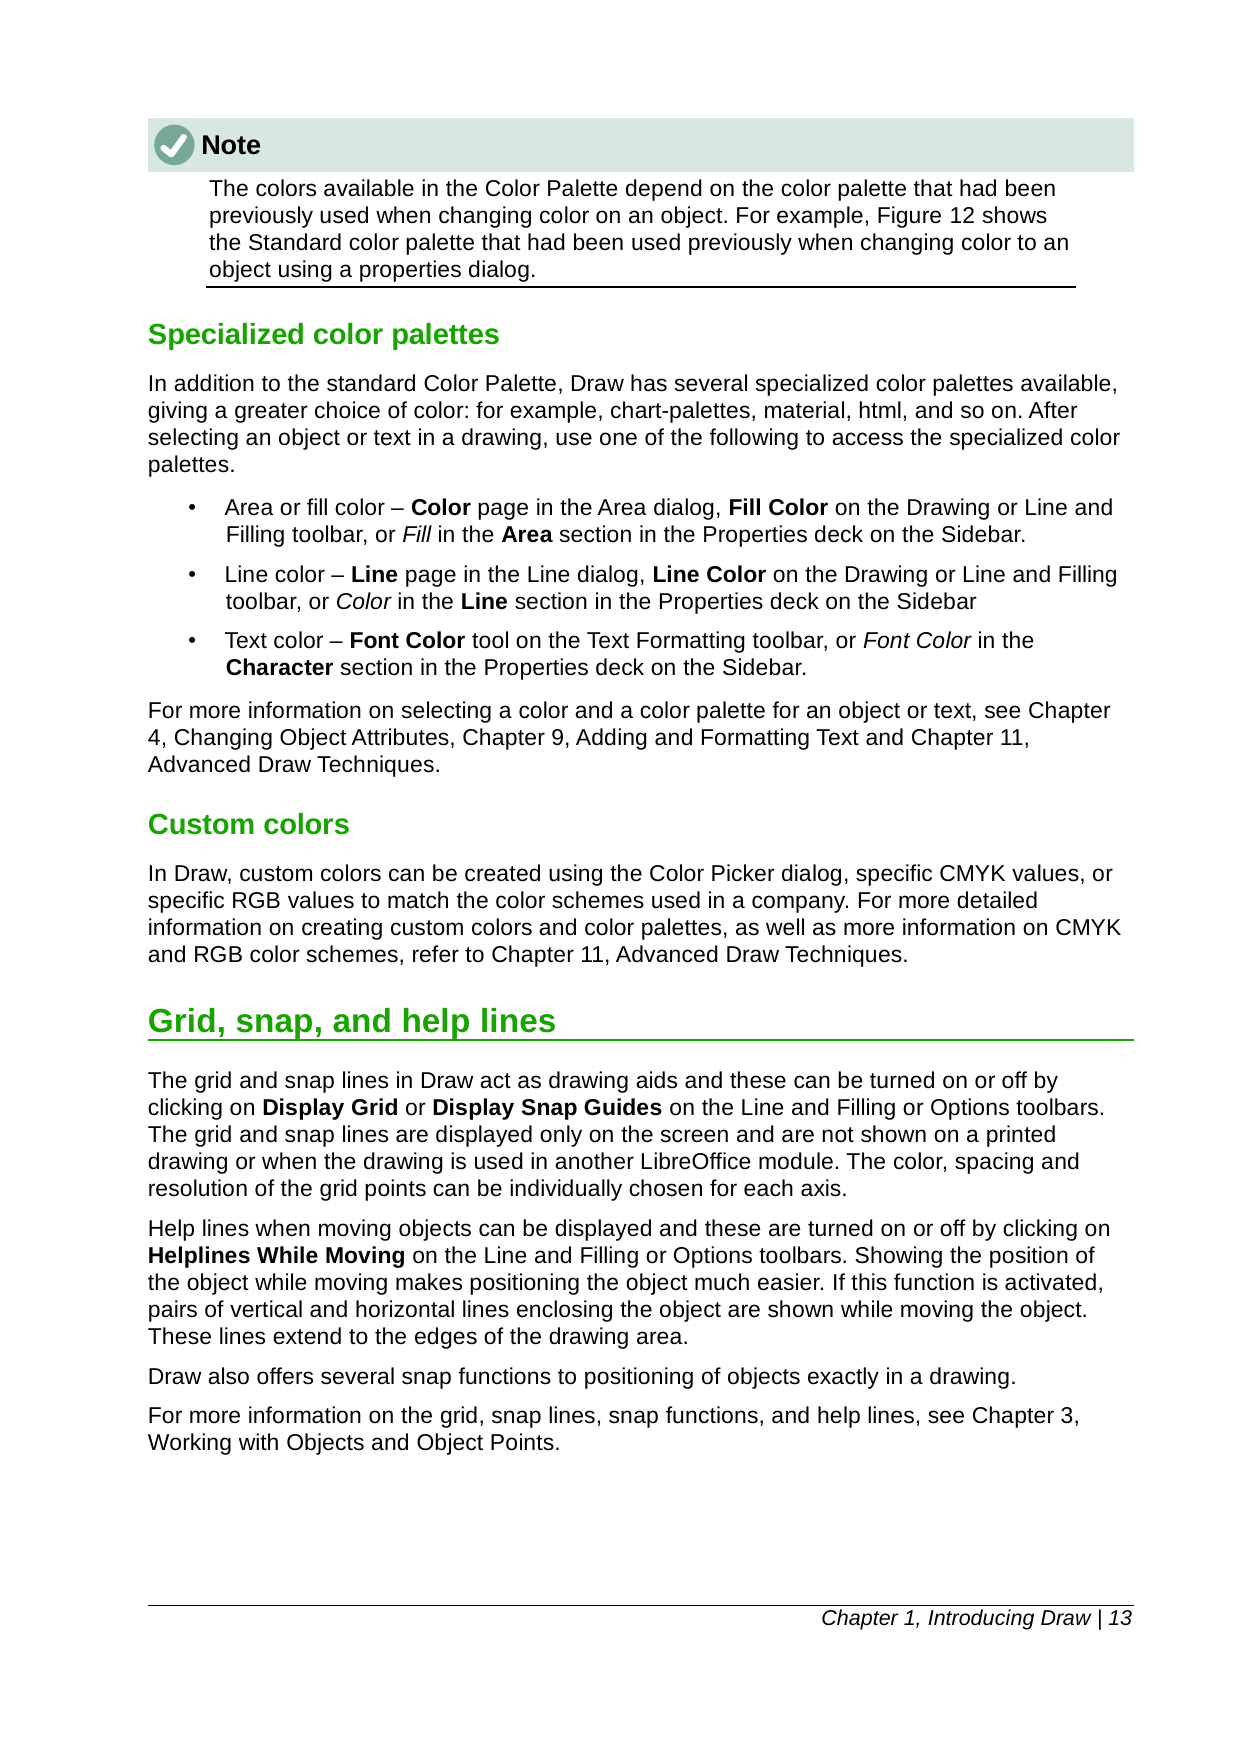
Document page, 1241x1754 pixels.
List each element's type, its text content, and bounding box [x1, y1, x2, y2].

list Area or fill color – Color page in the Area dialog, Fill Color on the Drawing or Line and Filling toolbar, or Fill in the Area section in the Properties deck on the Sidebar. [185, 490, 1134, 547]
text In addition to the standard Color Palette, Draw has several specialized color palettes available, giving a greater choice of color: for example, chart-palettes, material, html, and so on. After selecting an object or text in a drawing, use one of the following to access the specialized color palettes. [148, 369, 1134, 478]
subtitle Grid, snap, and help lines [148, 1001, 1134, 1039]
text For more information on the grid, snap lines, snap functions, and help lines, see Chapter 3, Working with Objects and Object Points. [148, 1402, 1134, 1456]
text Help lines when moving objects can be displayed and these are turned on or off by clicking on Helplines While Moving on the Line and Filling or Options toolbars. Showing the position of the object while moving makes positioning the object much easier. If this function is activated, pairs of vertical and horizontal lines enclosing the object are shown while moving the object. These lines extend to the edges of the drawing area. [148, 1214, 1134, 1349]
subtitle Note [148, 118, 1134, 172]
text Draw also offers several snap functions to positioning of objects exactly in a drawing. [148, 1362, 1134, 1389]
subtitle Specialized color palettes [148, 317, 1134, 351]
text In Draw, custom colors can be created using the Color Picker dialog, specific CMYK values, or specific RGB values to match the color schemes used in a company. For more detailed information on creating custom colors and color palettes, as well as more information on CMYK and RGB color schemes, refer to Chapter 11, Advanced Draw Techniques. [148, 859, 1134, 967]
text For more information on selecting a color and a color palette for an object or text, see Chapter 4, Changing Object Attributes, Chapter 9, Adding and Formatting Text and Chapter 11, Advanced Draw Techniques. [148, 696, 1134, 777]
subtitle Custom colors [148, 807, 1134, 840]
list Line color – Line page in the Line dialog, Line Color on the Drawing or Line and Filling toolbar, or Color in the Line section in the Properties deck on the Sidebar [185, 557, 1134, 614]
text The grid and snap lines in Draw act as drawing aids and these can be turned on or off by clicking on Display Grid or Display Snap Guides on the Line and Filling or Options toolbars. The grid and snap lines are displayed only on the screen and are not shown on a printed drawing or when the drawing is used in another LibreOffice module. The color, spacing and resolution of the grid points can be individually chosen for each axis. [148, 1066, 1134, 1202]
list Text color – Font Color tool on the Text Formatting toolbar, or Font Color in the Character section in the Properties deck on the Sidebar. [185, 624, 1134, 684]
text The colors available in the Color Palette depend on the color palette that had been previously used when changing color on an object. For example, Figure 12 shows the Standard color palette that had been used previously when changing color to an object using a properties dialog. [206, 172, 1076, 286]
